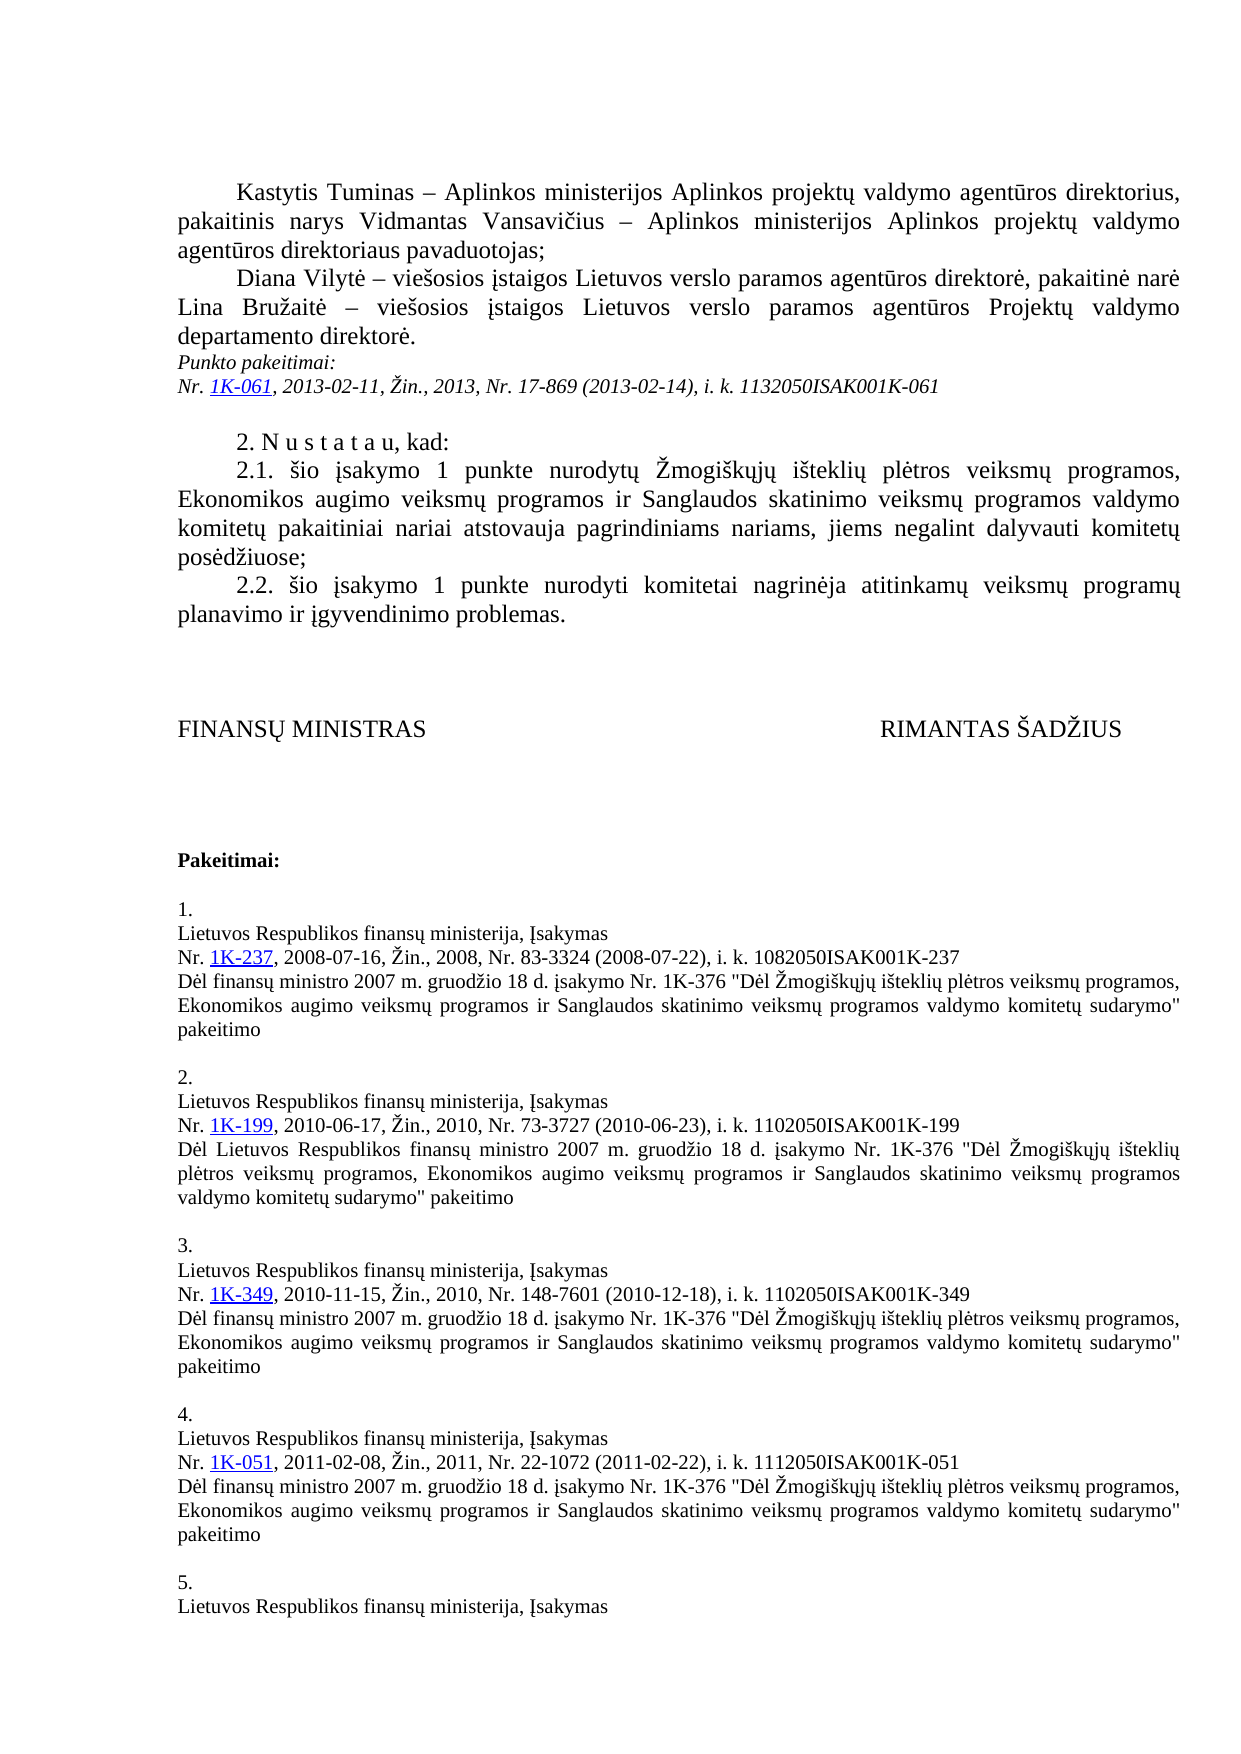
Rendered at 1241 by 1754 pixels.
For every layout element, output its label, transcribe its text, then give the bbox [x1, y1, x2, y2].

text Nr. 1K-199, 2010-06-17, Žin., 2010, Nr. 73-3727 (2010-06-23), i. k. 1102050ISAK001K-199 [177, 1113, 1181, 1137]
text Lietuvos Respublikos finansų ministerija, Įsakymas [177, 1594, 1181, 1618]
text Kastytis Tuminas – Aplinkos ministerijos Aplinkos projektų valdymo agentūros direktorius, pakaitinis narys Vidmantas Vansavičius – Aplinkos ministerijos Aplinkos projektų valdymo agentūros direktoriaus pavaduotojas; [177, 177, 1181, 263]
text Dėl finansų ministro 2007 m. gruodžio 18 d. įsakymo Nr. 1K-376 "Dėl Žmogiškųjų išteklių plėtros veiksmų programos, Ekonomikos augimo veiksmų programos ir Sanglaudos skatinimo veiksmų programos valdymo komitetų sudarymo" pakeitimo [177, 1474, 1181, 1546]
text 3. [177, 1233, 1181, 1257]
text Dėl finansų ministro 2007 m. gruodžio 18 d. įsakymo Nr. 1K-376 "Dėl Žmogiškųjų išteklių plėtros veiksmų programos, Ekonomikos augimo veiksmų programos ir Sanglaudos skatinimo veiksmų programos valdymo komitetų sudarymo" pakeitimo [177, 969, 1181, 1041]
text 2. Nustatau, kad: [177, 427, 1181, 455]
text FINANSŲ MINISTRAS RIMANTAS ŠADŽIUS [177, 714, 1181, 743]
text 2. [177, 1065, 1181, 1089]
text Nr. 1K-349, 2010-11-15, Žin., 2010, Nr. 148-7601 (2010-12-18), i. k. 1102050ISAK001K-349 [177, 1282, 1181, 1306]
text Diana Vilytė – viešosios įstaigos Lietuvos verslo paramos agentūros direktorė, pakaitinė narė Lina Bružaitė – viešosios įstaigos Lietuvos verslo paramos agentūros Projektų valdymo departamento direktorė. [177, 263, 1181, 350]
text Dėl finansų ministro 2007 m. gruodžio 18 d. įsakymo Nr. 1K-376 "Dėl Žmogiškųjų išteklių plėtros veiksmų programos, Ekonomikos augimo veiksmų programos ir Sanglaudos skatinimo veiksmų programos valdymo komitetų sudarymo" pakeitimo [177, 1306, 1181, 1378]
text Pakeitimai: [177, 848, 1181, 872]
text Punkto pakeitimai: [177, 350, 1181, 374]
text 2.2. šio įsakymo 1 punkte nurodyti komitetai nagrinėja atitinkamų veiksmų programų planavimo ir įgyvendinimo problemas. [177, 570, 1181, 628]
text Dėl Lietuvos Respublikos finansų ministro 2007 m. gruodžio 18 d. įsakymo Nr. 1K-376 "Dėl Žmogiškųjų išteklių plėtros veiksmų programos, Ekonomikos augimo veiksmų programos ir Sanglaudos skatinimo veiksmų programos valdymo komitetų sudarymo" pakeitimo [177, 1137, 1181, 1209]
text Nr. 1K-061, 2013-02-11, Žin., 2013, Nr. 17-869 (2013-02-14), i. k. 1132050ISAK001K-061 [177, 374, 1181, 398]
text Lietuvos Respublikos finansų ministerija, Įsakymas [177, 1089, 1181, 1113]
text Nr. 1K-237, 2008-07-16, Žin., 2008, Nr. 83-3324 (2008-07-22), i. k. 1082050ISAK001K-237 [177, 945, 1181, 969]
text 5. [177, 1570, 1181, 1594]
text 2.1. šio įsakymo 1 punkte nurodytų Žmogiškųjų išteklių plėtros veiksmų programos, Ekonomikos augimo veiksmų programos ir Sanglaudos skatinimo veiksmų programos valdymo komitetų pakaitiniai nariai atstovauja pagrindiniams nariams, jiems negalint dalyvauti komitetų posėdžiuose; [177, 455, 1181, 570]
text Lietuvos Respublikos finansų ministerija, Įsakymas [177, 1426, 1181, 1450]
text Lietuvos Respublikos finansų ministerija, Įsakymas [177, 921, 1181, 945]
text Lietuvos Respublikos finansų ministerija, Įsakymas [177, 1257, 1181, 1282]
text 4. [177, 1402, 1181, 1426]
text Nr. 1K-051, 2011-02-08, Žin., 2011, Nr. 22-1072 (2011-02-22), i. k. 1112050ISAK001K-051 [177, 1450, 1181, 1474]
text 1. [177, 897, 1181, 921]
